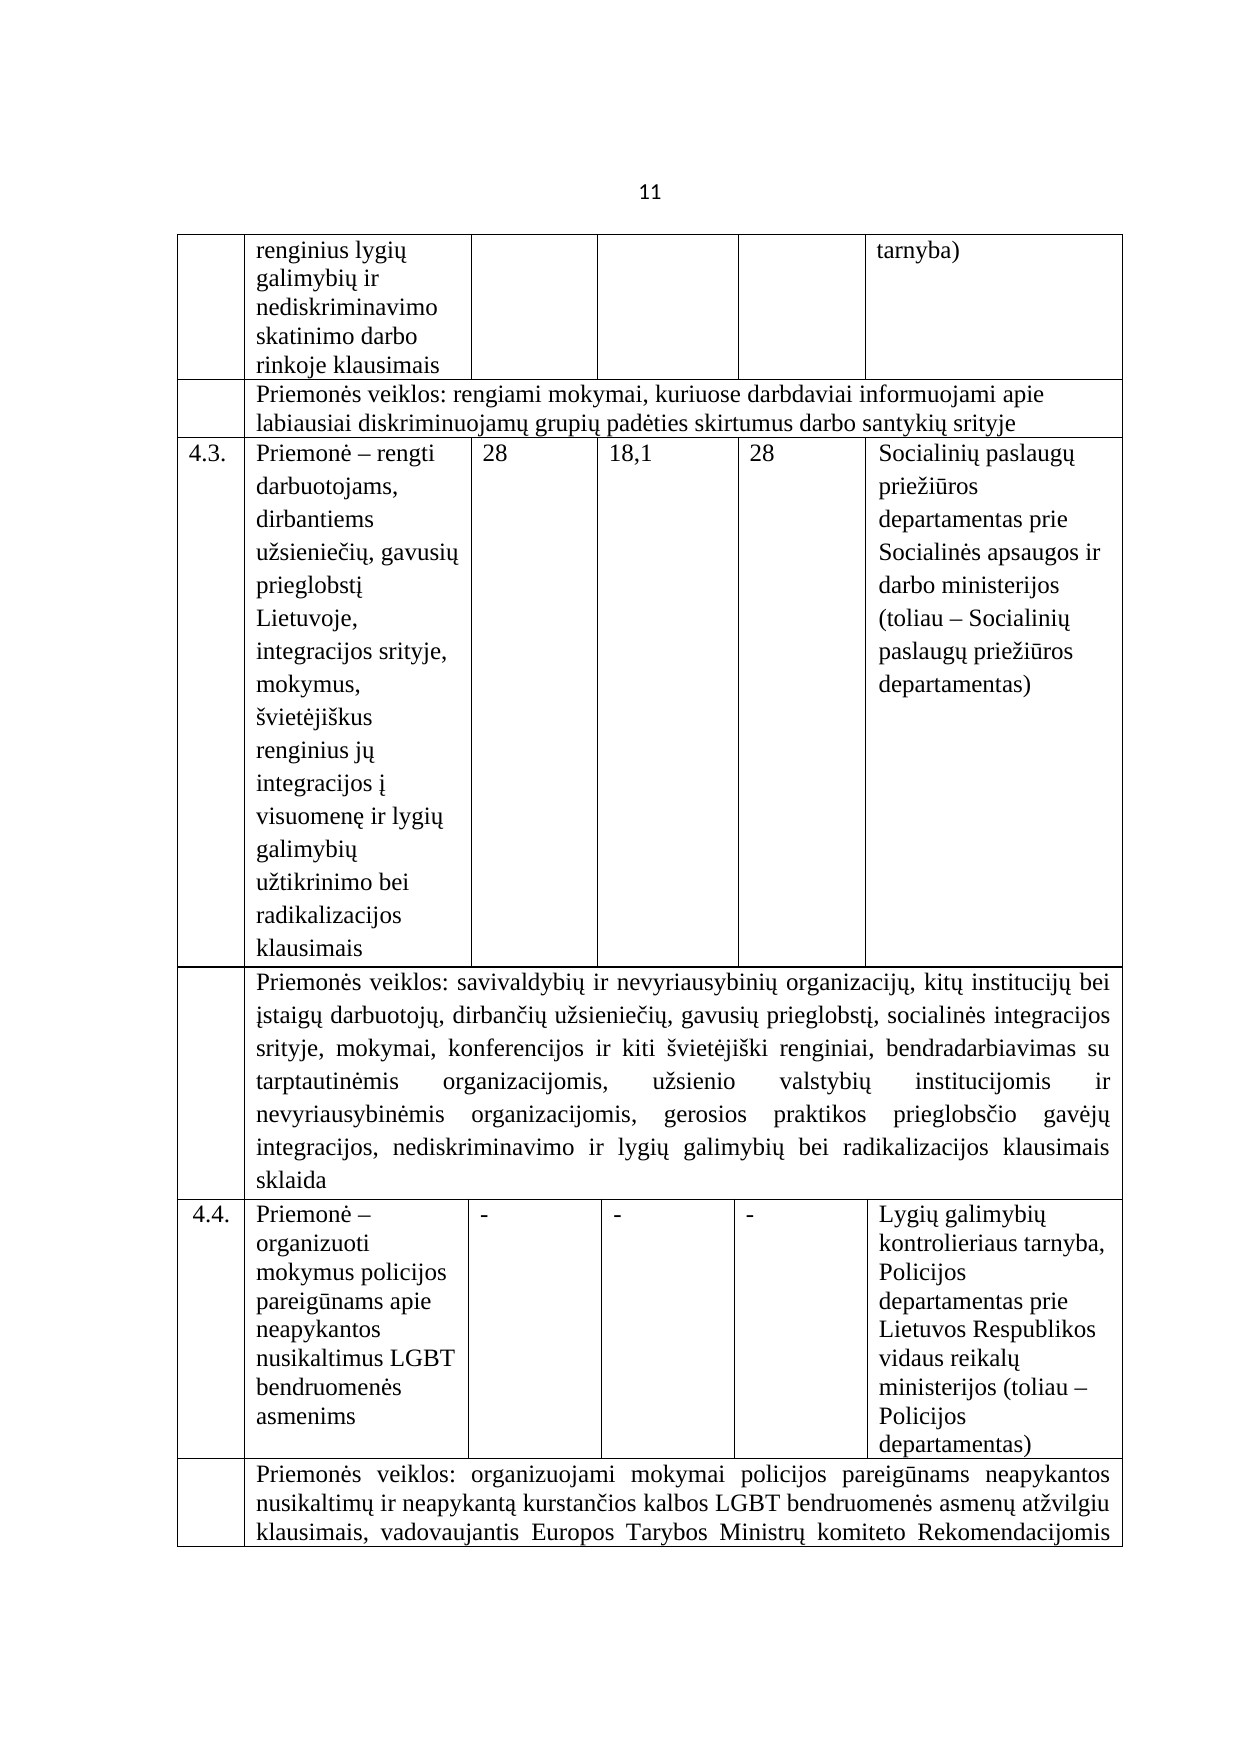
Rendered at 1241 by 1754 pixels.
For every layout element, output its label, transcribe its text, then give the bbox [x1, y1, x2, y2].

table_cell [739, 235, 865, 378]
table_cell Socialinių paslaugų priežiūros departamentas prie Socialinės apsaugos ir darbo ministerijos (toliau – Socialinių paslaugų priežiūros departamentas) [866, 438, 1122, 966]
table_cell 4.3. [178, 438, 244, 966]
table_cell - [469, 1200, 601, 1458]
table_cell Priemonė – organizuoti mokymus policijos pareigūnams apie neapykantos nusikaltimus LGBT bendruomenės asmenims [245, 1200, 468, 1458]
table_cell [472, 235, 597, 378]
table_cell Priemonės veiklos: savivaldybių ir nevyriausybinių organizacijų, kitų institucijų bei įstaigų darbuotojų, dirbančių užsieniečių, gavusių prieglobstį, socialinės integracijos srityje, mokymai, konferencijos ir kiti švietėjiški renginiai, bendradarbiavimas su tarptautinėmis organizacijomis, užsienio valstybių institucijomis ir nevyriausybinėmis organizacijomis, gerosios praktikos prieglobsčio gavėjų integracijos, nediskriminavimo ir lygių galimybių bei radikalizacijos klausimais sklaida [245, 968, 1122, 1198]
table_cell - [735, 1200, 867, 1458]
table_cell [178, 380, 244, 437]
table_cell [178, 1459, 244, 1546]
table_cell [178, 968, 244, 1198]
table_cell 4.4. [178, 1200, 244, 1458]
table_cell - [602, 1200, 734, 1458]
table_cell [598, 235, 738, 378]
table_cell Priemonė – rengti darbuotojams, dirbantiems užsieniečių, gavusių prieglobstį Lietuvoje, integracijos srityje, mokymus, švietėjiškus renginius jų integracijos į visuomenę ir lygių galimybių užtikrinimo bei radikalizacijos klausimais [245, 438, 471, 966]
table_cell Priemonės veiklos: organizuojami mokymai policijos pareigūnams neapykantos nusikaltimų ir neapykantą kurstančios kalbos LGBT bendruomenės asmenų atžvilgiu klausimais, vadovaujantis Europos Tarybos Ministrų komiteto Rekomendacijomis [245, 1459, 1122, 1546]
table_cell Lygių galimybių kontrolieriaus tarnyba, Policijos departamentas prie Lietuvos Respublikos vidaus reikalų ministerijos (toliau – Policijos departamentas) [868, 1200, 1122, 1458]
table_cell 28 [472, 438, 597, 966]
table_cell renginius lygių galimybių ir nediskriminavimo skatinimo darbo rinkoje klausimais [245, 235, 471, 378]
table_cell 18,1 [598, 438, 738, 966]
table_cell Priemonės veiklos: rengiami mokymai, kuriuose darbdaviai informuojami apie labiausiai diskriminuojamų grupių padėties skirtumus darbo santykių srityje [245, 380, 1122, 437]
table_cell tarnyba) [866, 235, 1122, 378]
table_cell [178, 235, 244, 378]
table_cell 28 [739, 438, 865, 966]
